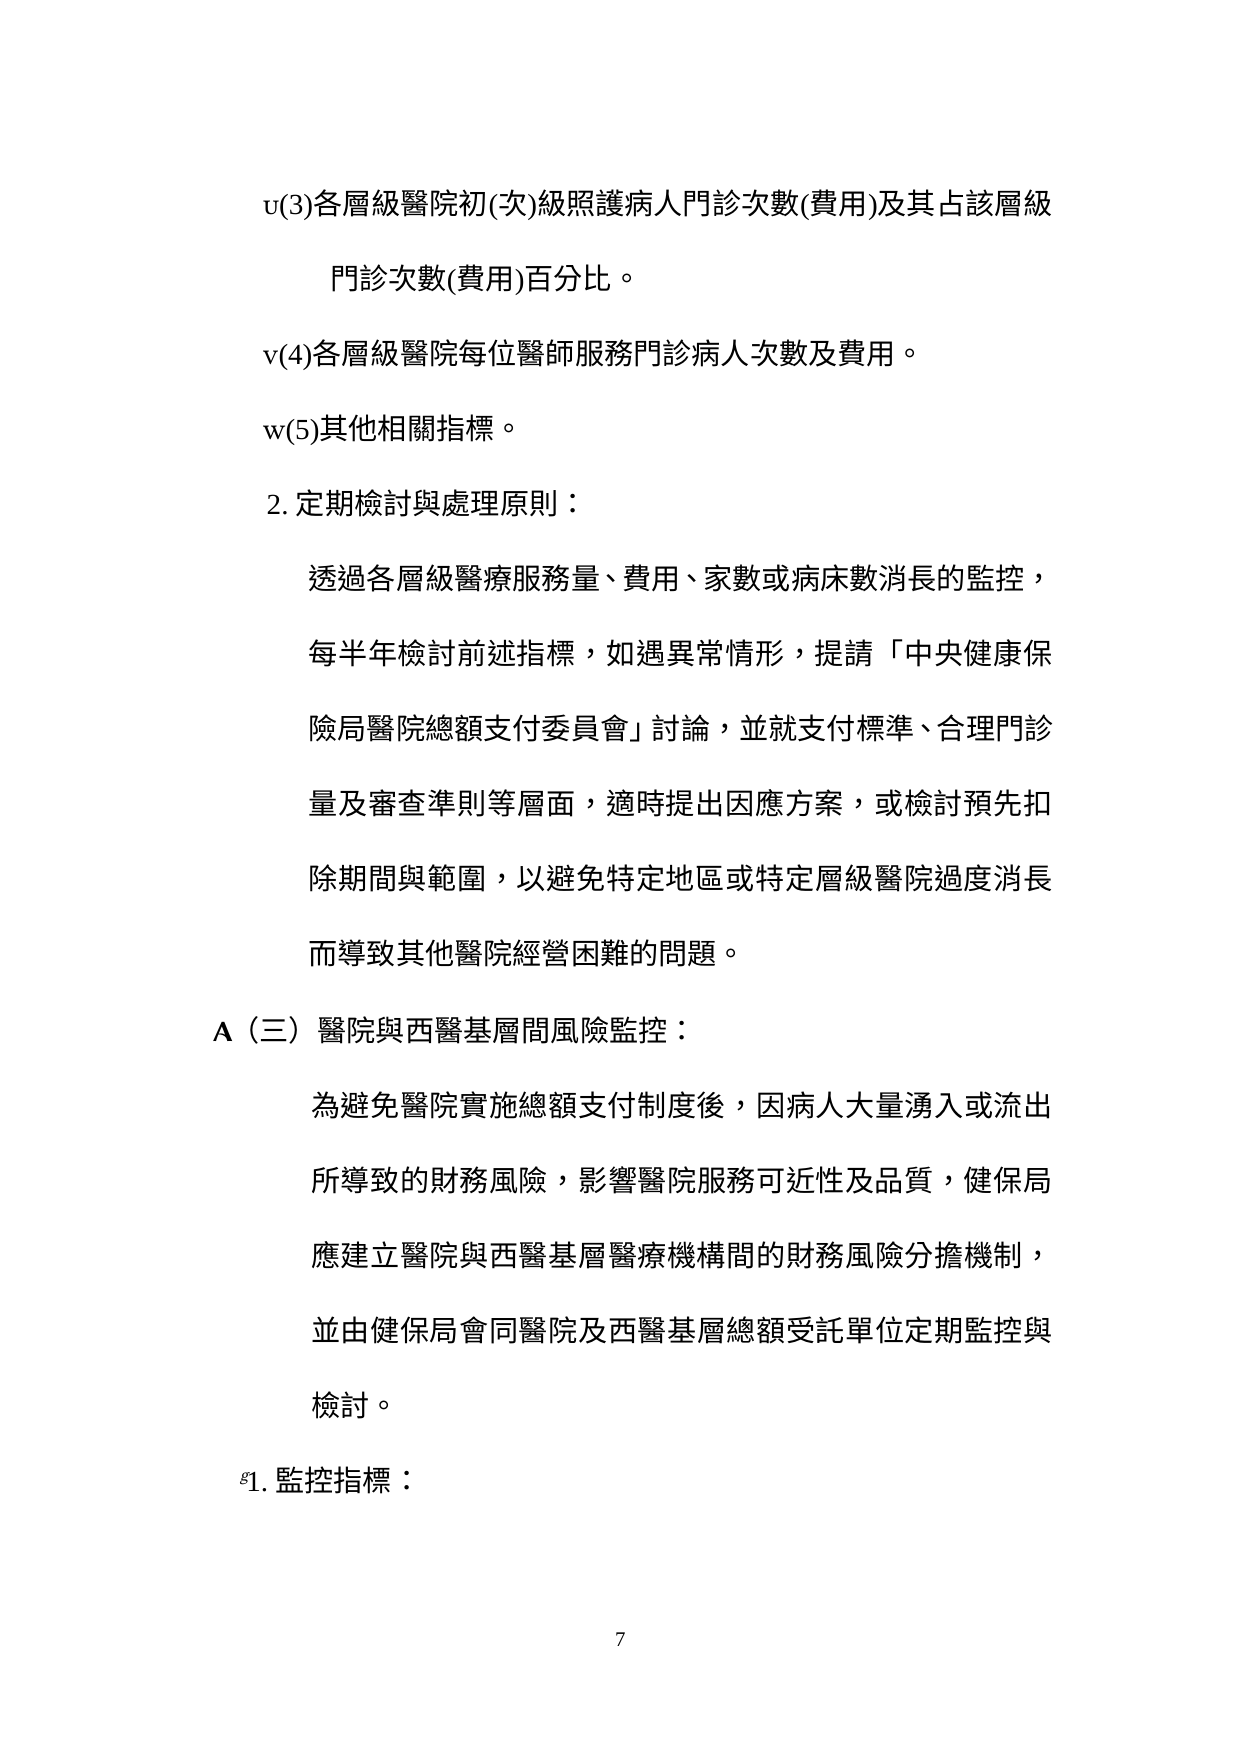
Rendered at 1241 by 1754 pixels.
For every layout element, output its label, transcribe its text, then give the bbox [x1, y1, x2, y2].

text 透過各層級醫療服務量、費用、家數或病床數消長的監控，每半年檢討前述指標，如遇異常情形，提請「中央健康保險局醫院總額支付委員會」討論，並就支付標準、合理門診量及審查準則等層面，適時提出因應方案，或檢討預先扣除期間與範圍，以避免特定地區或特定層級醫院過度消長，而導致其他醫院經營困難的問題。 [308, 539, 1053, 989]
text 為避免醫院實施總額支付制度後，因病人大量湧入或流出所導致的財務風險，影響醫院服務可近性及品質，健保局應建立醫院與西醫基層醫療機構間的財務風險分擔機制，並由健保局會同醫院及西醫基層總額受託單位定期監控與檢討。 [311, 1067, 1053, 1442]
text (5)其他相關指標。 [262, 389, 1053, 464]
text (4)各層級醫院每位醫師服務門診病人次數及費用。 [262, 314, 1053, 389]
text 2. 定期檢討與處理原則： [237, 464, 1053, 539]
text (3)各層級醫院初(次)級照護病人門診次數(費用)及其占該層級門診次數(費用)百分比。 [262, 164, 1053, 314]
text （三）醫院與西醫基層間風險監控： [212, 992, 1053, 1067]
text 1. 監控指標： [237, 1442, 1053, 1517]
